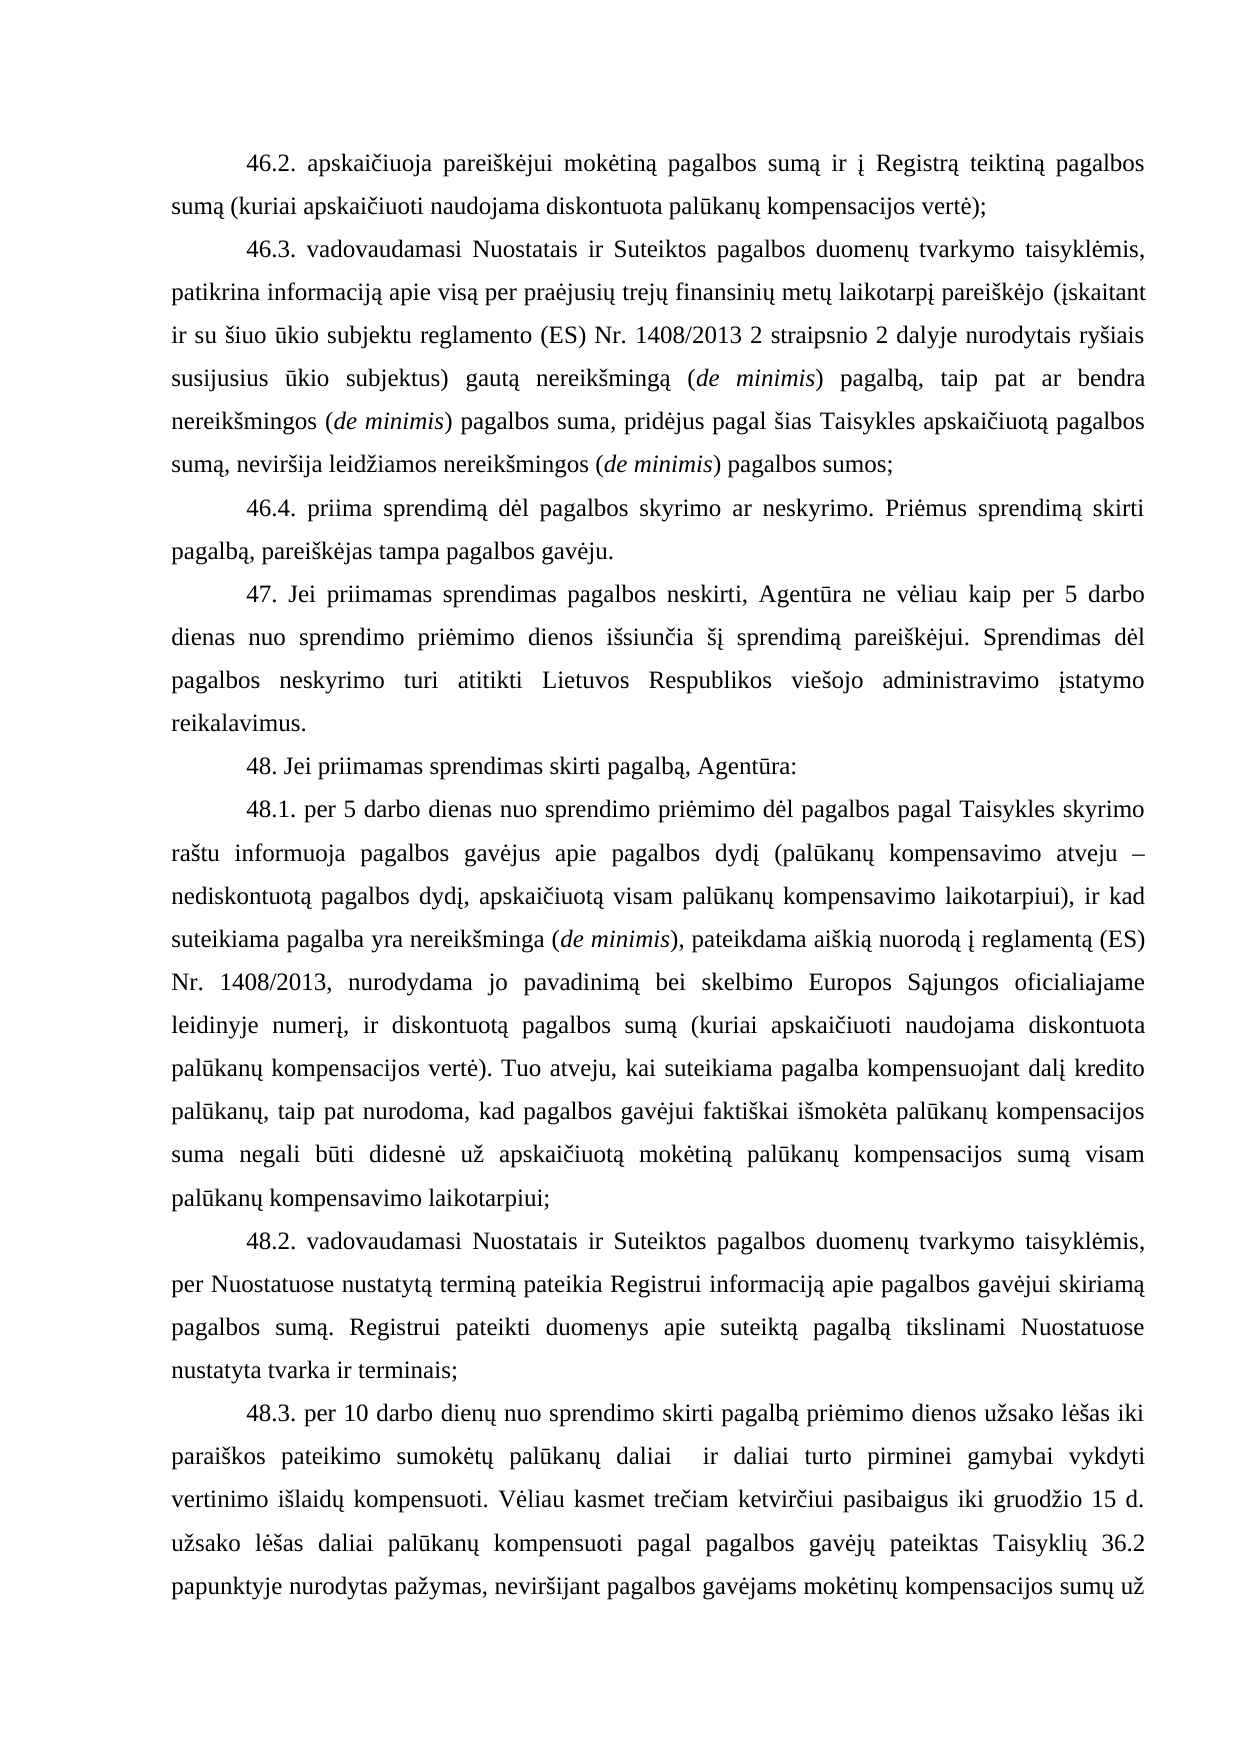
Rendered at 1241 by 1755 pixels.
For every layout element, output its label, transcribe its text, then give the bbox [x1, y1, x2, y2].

text 48.3. per 10 darbo dienų nuo sprendimo skirti pagalbą priėmimo dienos užsako lėšas iki paraiškos pateikimo sumokėtų palūkanų daliai ir daliai turto pirminei gamybai vykdyti vertinimo išlaidų kompensuoti. Vėliau kasmet trečiam ketvirčiui pasibaigus iki gruodžio 15 d. užsako lėšas daliai palūkanų kompensuoti pagal pagalbos gavėjų pateiktas Taisyklių 36.2 papunktyje nurodytas pažymas, neviršijant pagalbos gavėjams mokėtinų kompensacijos sumų už [171, 1398, 1146, 1599]
text 48.2. vadovaudamasi Nuostatais ir Suteiktos pagalbos duomenų tvarkymo taisyklėmis, per Nuostatuose nustatytą terminą pateikia Registrui informaciją apie pagalbos gavėjui skiriamą pagalbos sumą. Registrui pateikti duomenys apie suteiktą pagalbą tikslinami Nuostatuose nustatyta tvarka ir terminais; [171, 1226, 1146, 1384]
text 46.2. apskaičiuoja pareiškėjui mokėtiną pagalbos sumą ir į Registrą teiktiną pagalbos sumą (kuriai apskaičiuoti naudojama diskontuota palūkanų kompensacijos vertė); [171, 148, 1146, 219]
text 48. Jei priimamas sprendimas skirti pagalbą, Agentūra: [171, 751, 1146, 780]
text 48.1. per 5 darbo dienas nuo sprendimo priėmimo dėl pagalbos pagal Taisykles skyrimo raštu informuoja pagalbos gavėjus apie pagalbos dydį (palūkanų kompensavimo atveju – nediskontuotą pagalbos dydį, apskaičiuotą visam palūkanų kompensavimo laikotarpiui), ir kad suteikiama pagalba yra nereikšminga (de minimis), pateikdama aiškią nuorodą į reglamentą (ES) Nr. 1408/2013, nurodydama jo pavadinimą bei skelbimo Europos Sąjungos oficialiajame leidinyje numerį, ir diskontuotą pagalbos sumą (kuriai apskaičiuoti naudojama diskontuota palūkanų kompensacijos vertė). Tuo atveju, kai suteikiama pagalba kompensuojant dalį kredito palūkanų, taip pat nurodoma, kad pagalbos gavėjui faktiškai išmokėta palūkanų kompensacijos suma negali būti didesnė už apskaičiuotą mokėtiną palūkanų kompensacijos sumą visam palūkanų kompensavimo laikotarpiui; [171, 794, 1146, 1211]
text 47. Jei priimamas sprendimas pagalbos neskirti, Agentūra ne vėliau kaip per 5 darbo dienas nuo sprendimo priėmimo dienos išsiunčia šį sprendimą pareiškėjui. Sprendimas dėl pagalbos neskyrimo turi atitikti Lietuvos Respublikos viešojo administravimo įstatymo reikalavimus. [171, 579, 1146, 737]
text 46.4. priima sprendimą dėl pagalbos skyrimo ar neskyrimo. Priėmus sprendimą skirti pagalbą, pareiškėjas tampa pagalbos gavėju. [171, 493, 1146, 564]
text 46.3. vadovaudamasi Nuostatais ir Suteiktos pagalbos duomenų tvarkymo taisyklėmis, patikrina informaciją apie visą per praėjusių trejų finansinių metų laikotarpį pareiškėjo (įskaitant ir su šiuo ūkio subjektu reglamento (ES) Nr. 1408/2013 2 straipsnio 2 dalyje nurodytais ryšiais susijusius ūkio subjektus) gautą nereikšmingą (de minimis) pagalbą, taip pat ar bendra nereikšmingos (de minimis) pagalbos suma, pridėjus pagal šias Taisykles apskaičiuotą pagalbos sumą, neviršija leidžiamos nereikšmingos (de minimis) pagalbos sumos; [171, 234, 1146, 478]
